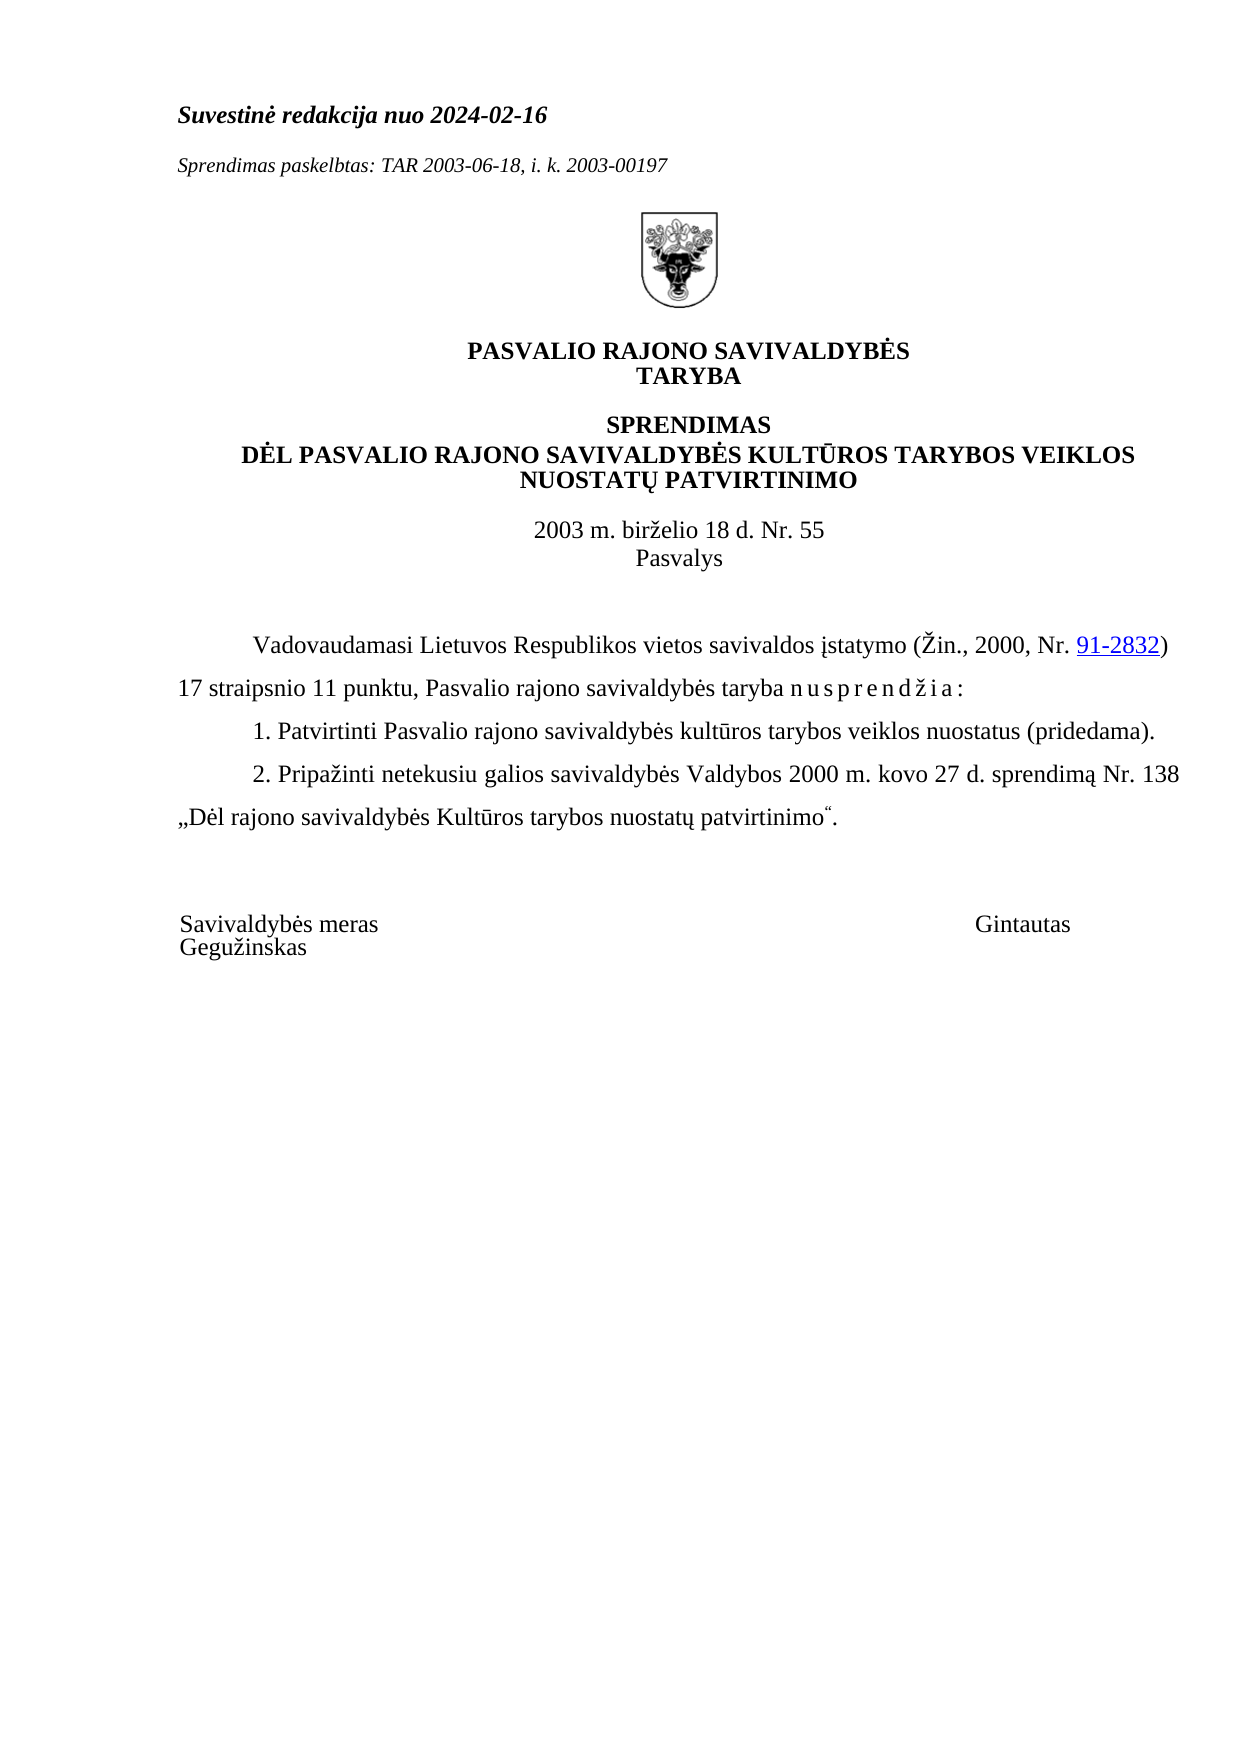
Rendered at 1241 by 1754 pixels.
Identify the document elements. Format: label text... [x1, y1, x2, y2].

text Sprendimas paskelbtas: TAR 2003-06-18, i. k. 2003-00197 [177, 153, 1181, 177]
text 2. Pripažinti netekusiu galios savivaldybės Valdybos 2000 m. kovo 27 d. sprendimą Nr. 138 „Dėl rajono savivaldybės Kultūros tarybos nuostatų patvirtinimo“. [177, 759, 1181, 831]
text 2003 m. birželio 18 d. Nr. 55 [177, 515, 1181, 543]
text DĖL PASVALIO RAJONO SAVIVALDYBĖS KULTŪROS TARYBOS VEIKLOS [196, 443, 1181, 468]
text Vadovaudamasi Lietuvos Respublikos vietos savivaldos įstatymo (Žin., 2000, Nr. 91-2832) 17 straipsnio 11 punktu, Pasvalio rajono savivaldybės taryba nusprendžia: [177, 630, 1181, 702]
text Pasvalys [177, 543, 1181, 572]
text NUOSTATŲ PATVIRTINIMO [196, 468, 1181, 493]
subtitle TARYBA [196, 364, 1181, 389]
text Suvestinė redakcija nuo 2024-02-16 [177, 100, 1181, 129]
text PASVALIO RAJONO SAVIVALDYBĖS [196, 339, 1181, 364]
text 1. Patvirtinti Pasvalio rajono savivaldybės kultūros tarybos veiklos nuostatus (pridedama). [177, 716, 1181, 745]
text SPRENDIMAS [196, 413, 1181, 438]
text Savivaldybės meras Gintautas Gegužinskas [179, 914, 1181, 960]
